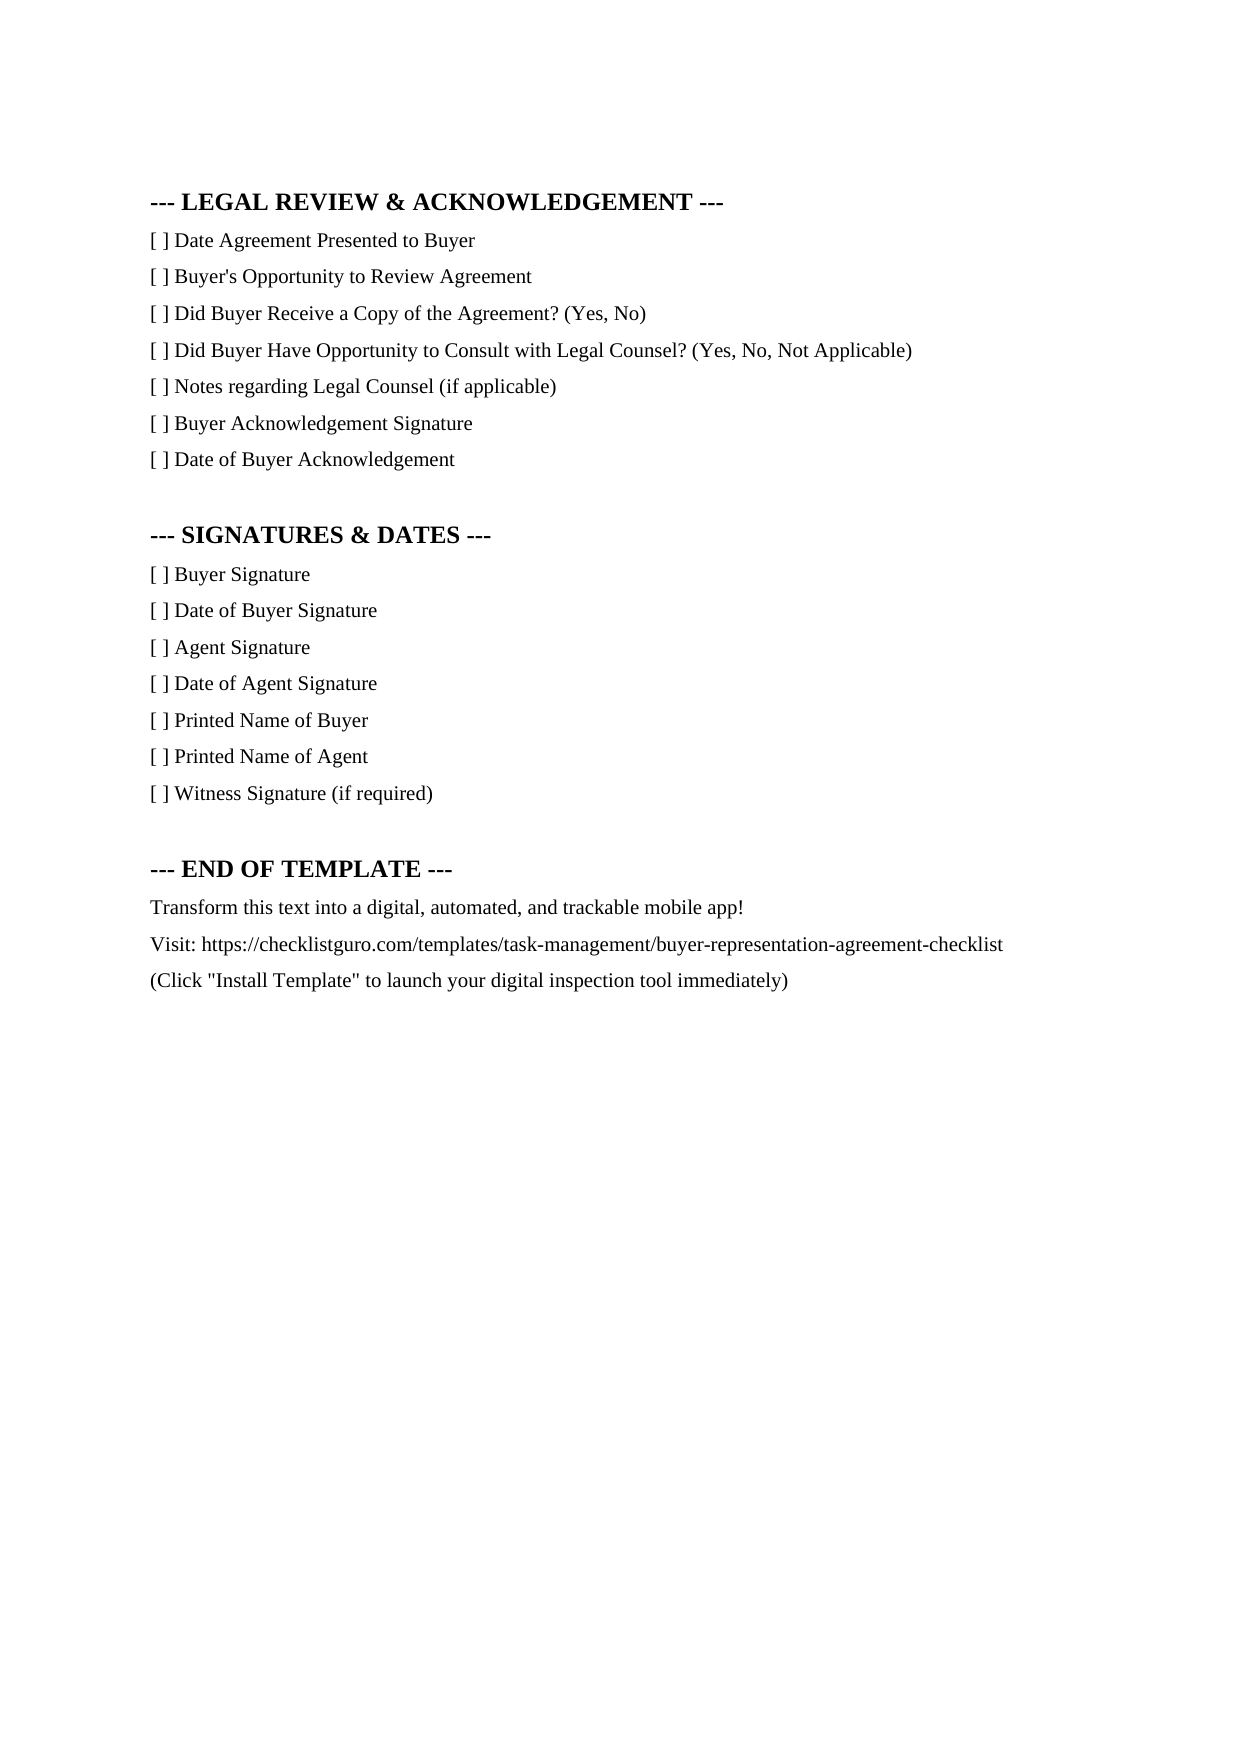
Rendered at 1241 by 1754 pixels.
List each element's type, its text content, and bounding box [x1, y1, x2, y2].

text --- END OF TEMPLATE --- [150, 854, 1090, 883]
text Transform this text into a digital, automated, and trackable mobile app! [150, 895, 1090, 919]
text --- LEGAL REVIEW & ACKNOWLEDGEMENT --- [150, 187, 1090, 215]
text [ ] Date of Buyer Signature [150, 598, 1090, 622]
text [ ] Buyer Signature [150, 562, 1090, 586]
text [ ] Did Buyer Receive a Copy of the Agreement? (Yes, No) [150, 301, 1090, 325]
text (Click "Install Template" to launch your digital inspection tool immediately) [150, 968, 1090, 992]
text [ ] Did Buyer Have Opportunity to Consult with Legal Counsel? (Yes, No, Not Applicable) [150, 337, 1090, 362]
text [ ] Date of Buyer Acknowledgement [150, 447, 1090, 471]
text Visit: https://checklistguro.com/templates/task-management/buyer-representation-agreement-checklist [150, 932, 1090, 956]
text [ ] Printed Name of Agent [150, 744, 1090, 768]
text --- SIGNATURES & DATES --- [150, 520, 1090, 549]
text [ ] Agent Signature [150, 635, 1090, 659]
text [ ] Date Agreement Presented to Buyer [150, 228, 1090, 252]
text [ ] Buyer Acknowledgement Signature [150, 411, 1090, 435]
text [ ] Buyer's Opportunity to Review Agreement [150, 264, 1090, 288]
text [ ] Notes regarding Legal Counsel (if applicable) [150, 374, 1090, 398]
text [ ] Witness Signature (if required) [150, 781, 1090, 805]
text [ ] Date of Agent Signature [150, 671, 1090, 695]
text [ ] Printed Name of Buyer [150, 708, 1090, 732]
